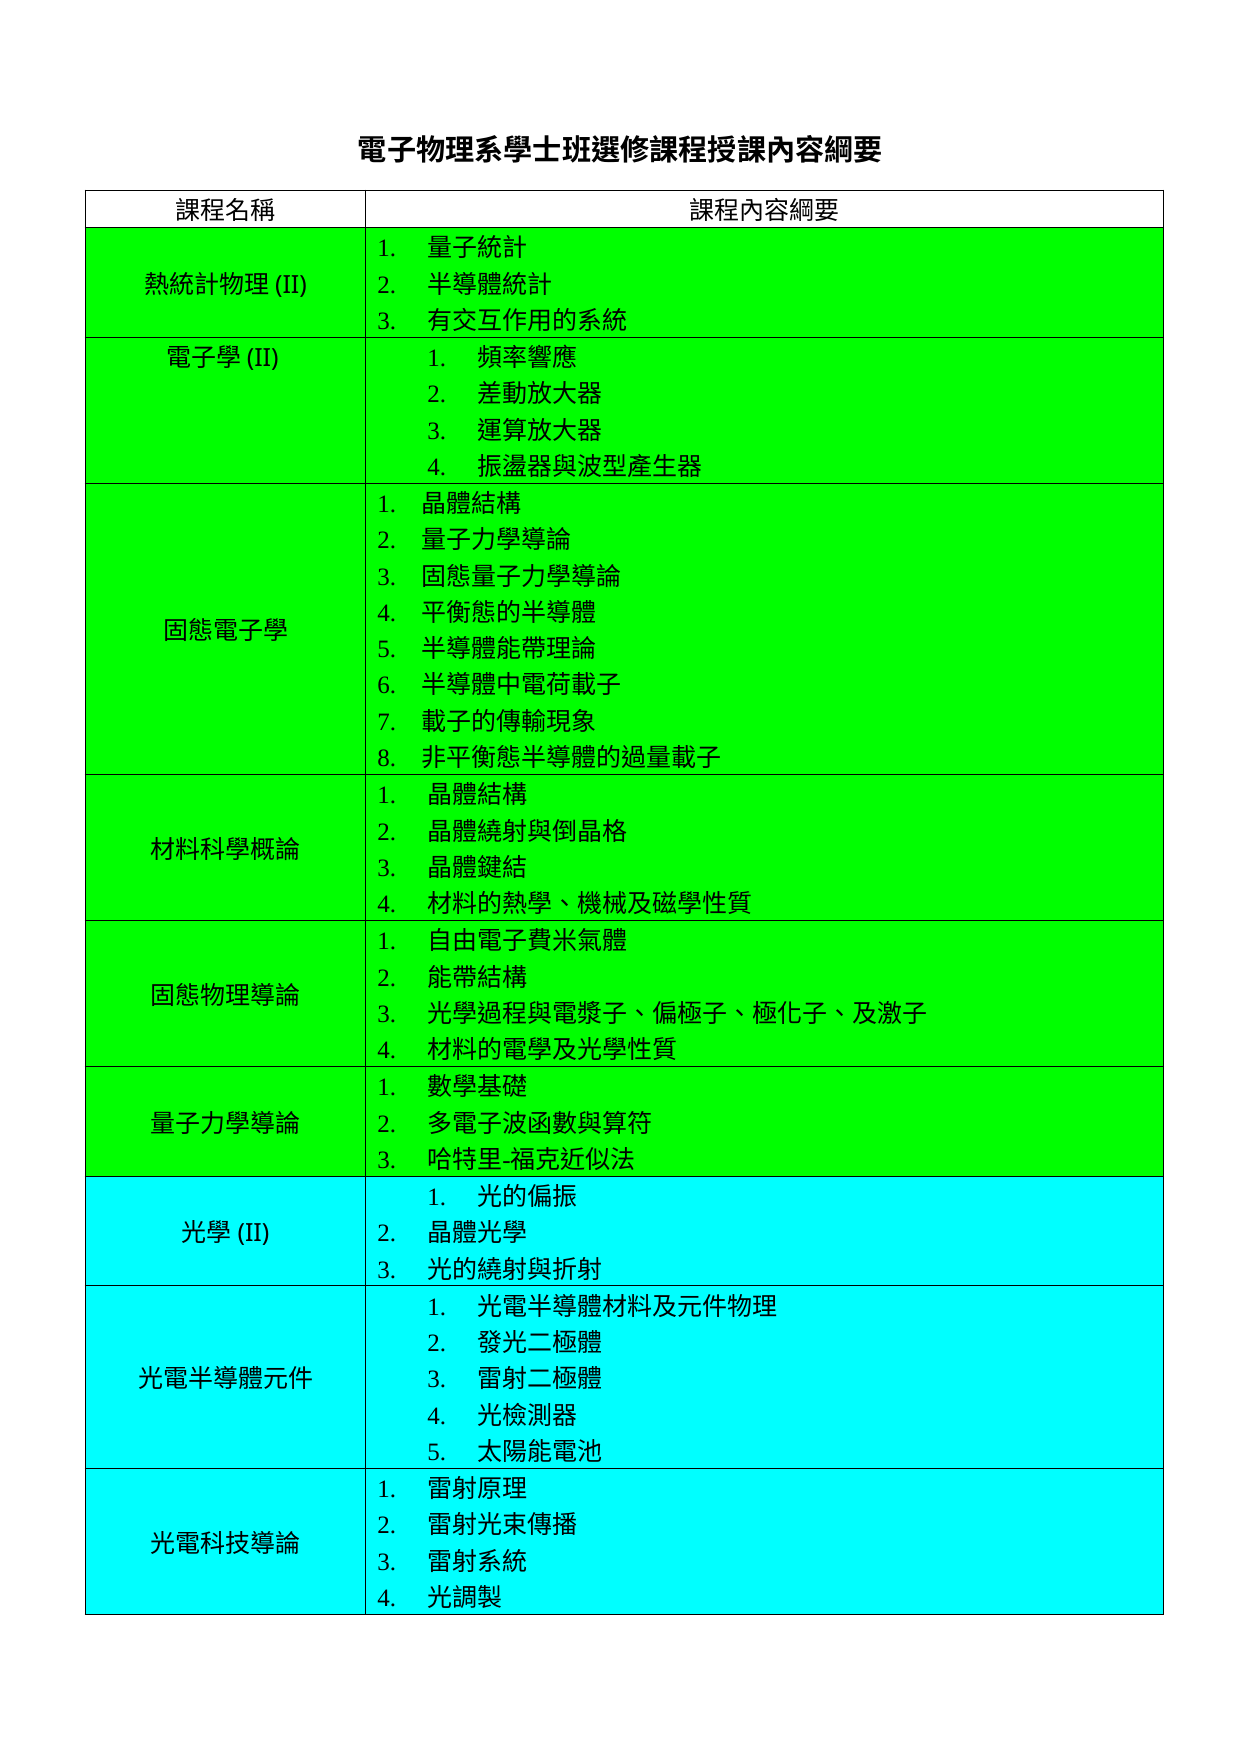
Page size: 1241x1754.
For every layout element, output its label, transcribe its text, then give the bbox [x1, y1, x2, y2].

table_header 課程名稱 [86, 191, 365, 227]
table_cell 量子力學導論 [86, 1067, 365, 1176]
table_cell 數學基礎 多電子波函數與算符 哈特里-福克近似法 [366, 1067, 1163, 1176]
table_cell 熱統計物理 (II) [86, 228, 365, 337]
table_cell 光電半導體元件 [86, 1286, 365, 1468]
table_cell 固態電子學 [86, 484, 365, 774]
text 電子物理系學士班選修課程授課內容綱要 [89, 127, 1152, 169]
table_cell 光的偏振 晶體光學 光的繞射與折射 [366, 1177, 1163, 1285]
table_cell 材料科學概論 [86, 775, 365, 920]
table_cell 光學 (II) [86, 1177, 365, 1285]
table_cell 光電科技導論 [86, 1469, 365, 1614]
table_header 課程內容綱要 [366, 191, 1163, 227]
table_cell 晶體結構 晶體繞射與倒晶格 晶體鍵結 材料的熱學、機械及磁學性質 [366, 775, 1163, 920]
table_cell 1. 雷射原理 2. 雷射光束傳播 3. 雷射系統 4. 光調製 [366, 1469, 1163, 1614]
table_cell 量子統計 半導體統計 有交互作用的系統 [366, 228, 1163, 337]
table_cell 光電半導體材料及元件物理 發光二極體 雷射二極體 光檢測器 太陽能電池 [366, 1286, 1163, 1468]
table_cell 晶體結構 量子力學導論 固態量子力學導論 平衡態的半導體 半導體能帶理論 半導體中電荷載子 載子的傳輸現象 非平衡態半導體的過量載子 [366, 484, 1163, 774]
table_cell 頻率響應 差動放大器 運算放大器 振盪器與波型產生器 [366, 338, 1163, 483]
table_cell 固態物理導論 [86, 921, 365, 1066]
table_cell 電子學 (II) [86, 338, 365, 483]
table_cell 自由電子費米氣體 能帶結構 光學過程與電漿子、偏極子、極化子、及激子 材料的電學及光學性質 [366, 921, 1163, 1066]
